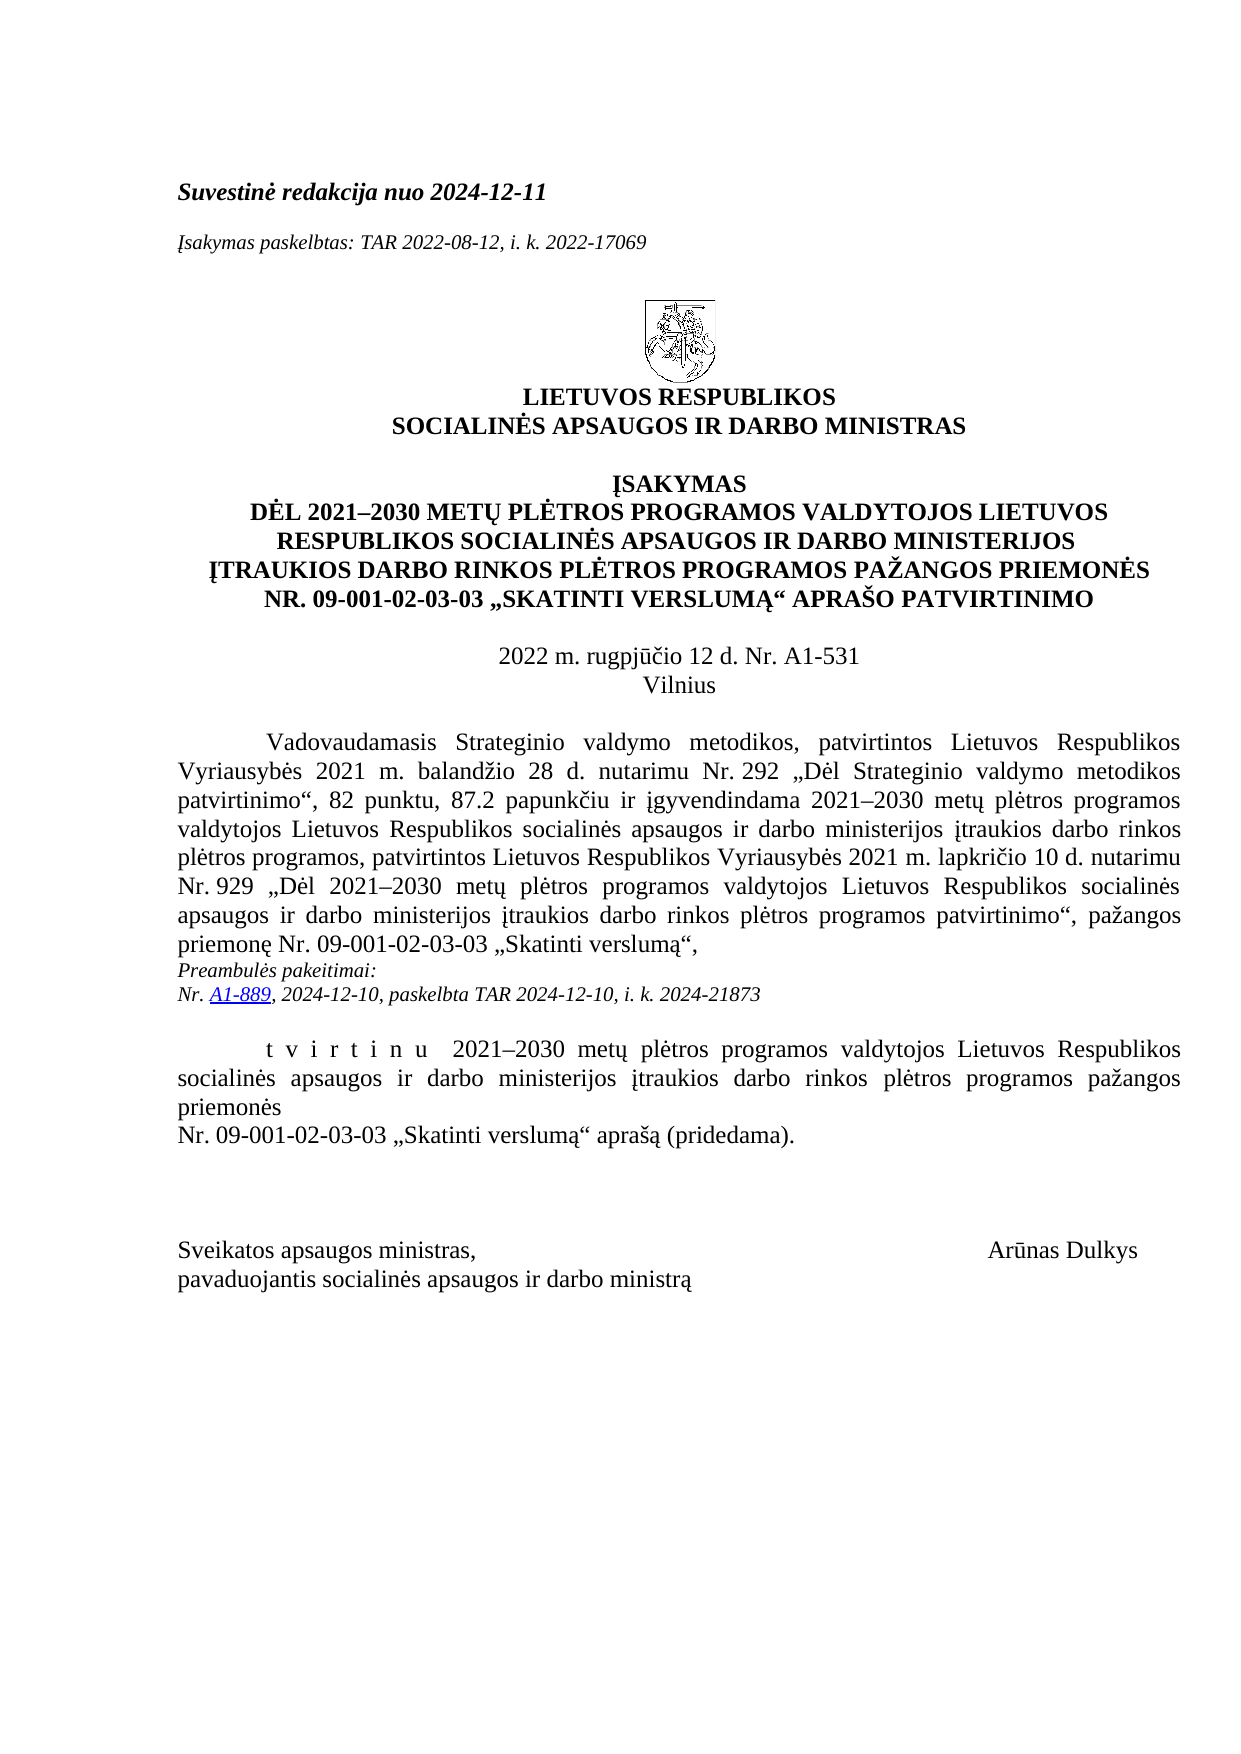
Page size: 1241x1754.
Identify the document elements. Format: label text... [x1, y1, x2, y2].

text Įsakymas paskelbtas: TAR 2022-08-12, i. k. 2022-17069 [177, 230, 1181, 254]
text ĮTRAUKIOS DARBO RINKOS PLĖTROS PROGRAMOS PAŽANGOS PRIEMONĖS NR. 09-001-02-03-03 „SKATINTI VERSLUMĄ“ APRAŠO PATVIRTINIMO [177, 555, 1181, 612]
text Nr. A1-889, 2024-12-10, paskelbta TAR 2024-12-10, i. k. 2024-21873 [177, 982, 1181, 1006]
text pavaduojantis socialinės apsaugos ir darbo ministrą [177, 1264, 1181, 1293]
text SOCIALINĖS APSAUGOS IR DARBO MINISTRAS [177, 411, 1181, 440]
text Suvestinė redakcija nuo 2024-12-11 [177, 177, 1181, 206]
text Vadovaudamasis Strateginio valdymo metodikos, patvirtintos Lietuvos Respublikos Vyriausybės 2021 m. balandžio 28 d. nutarimu Nr. 292 „Dėl Strateginio valdymo metodikos patvirtinimo“, 82 punktu, 87.2 papunkčiu ir įgyvendindama 2021–2030 metų plėtros programos valdytojos Lietuvos Respublikos socialinės apsaugos ir darbo ministerijos įtraukios darbo rinkos plėtros programos, patvirtintos Lietuvos Respublikos Vyriausybės 2021 m. lapkričio 10 d. nutarimu Nr. 929 „Dėl 2021–2030 metų plėtros programos valdytojos Lietuvos Respublikos socialinės apsaugos ir darbo ministerijos įtraukios darbo rinkos plėtros programos patvirtinimo“, pažangos priemonę Nr. 09-001-02-03-03 „Skatinti verslumą“, [177, 727, 1181, 957]
text Preambulės pakeitimai: [177, 957, 1181, 982]
text Vilnius [177, 670, 1181, 699]
text 2022 m. rugpjūčio 12 d. Nr. A1-531 [177, 641, 1181, 670]
text DĖL 2021–2030 METŲ PLĖTROS PROGRAMOS VALDYTOJOS LIETUVOS RESPUBLIKOS SOCIALINĖS APSAUGOS IR DARBO MINISTERIJOS [177, 497, 1181, 555]
text ĮSAKYMAS [177, 469, 1181, 497]
text Sveikatos apsaugos ministras, Arūnas Dulkys [177, 1236, 1181, 1264]
text LIETUVOS RESPUBLIKOS [177, 382, 1181, 411]
text t v i r t i n u 2021–2030 metų plėtros programos valdytojos Lietuvos Respublikos socialinės apsaugos ir darbo ministerijos įtraukios darbo rinkos plėtros programos pažangos priemonės Nr. 09-001-02-03-03 „Skatinti verslumą“ aprašą (pridedama). [177, 1034, 1181, 1149]
